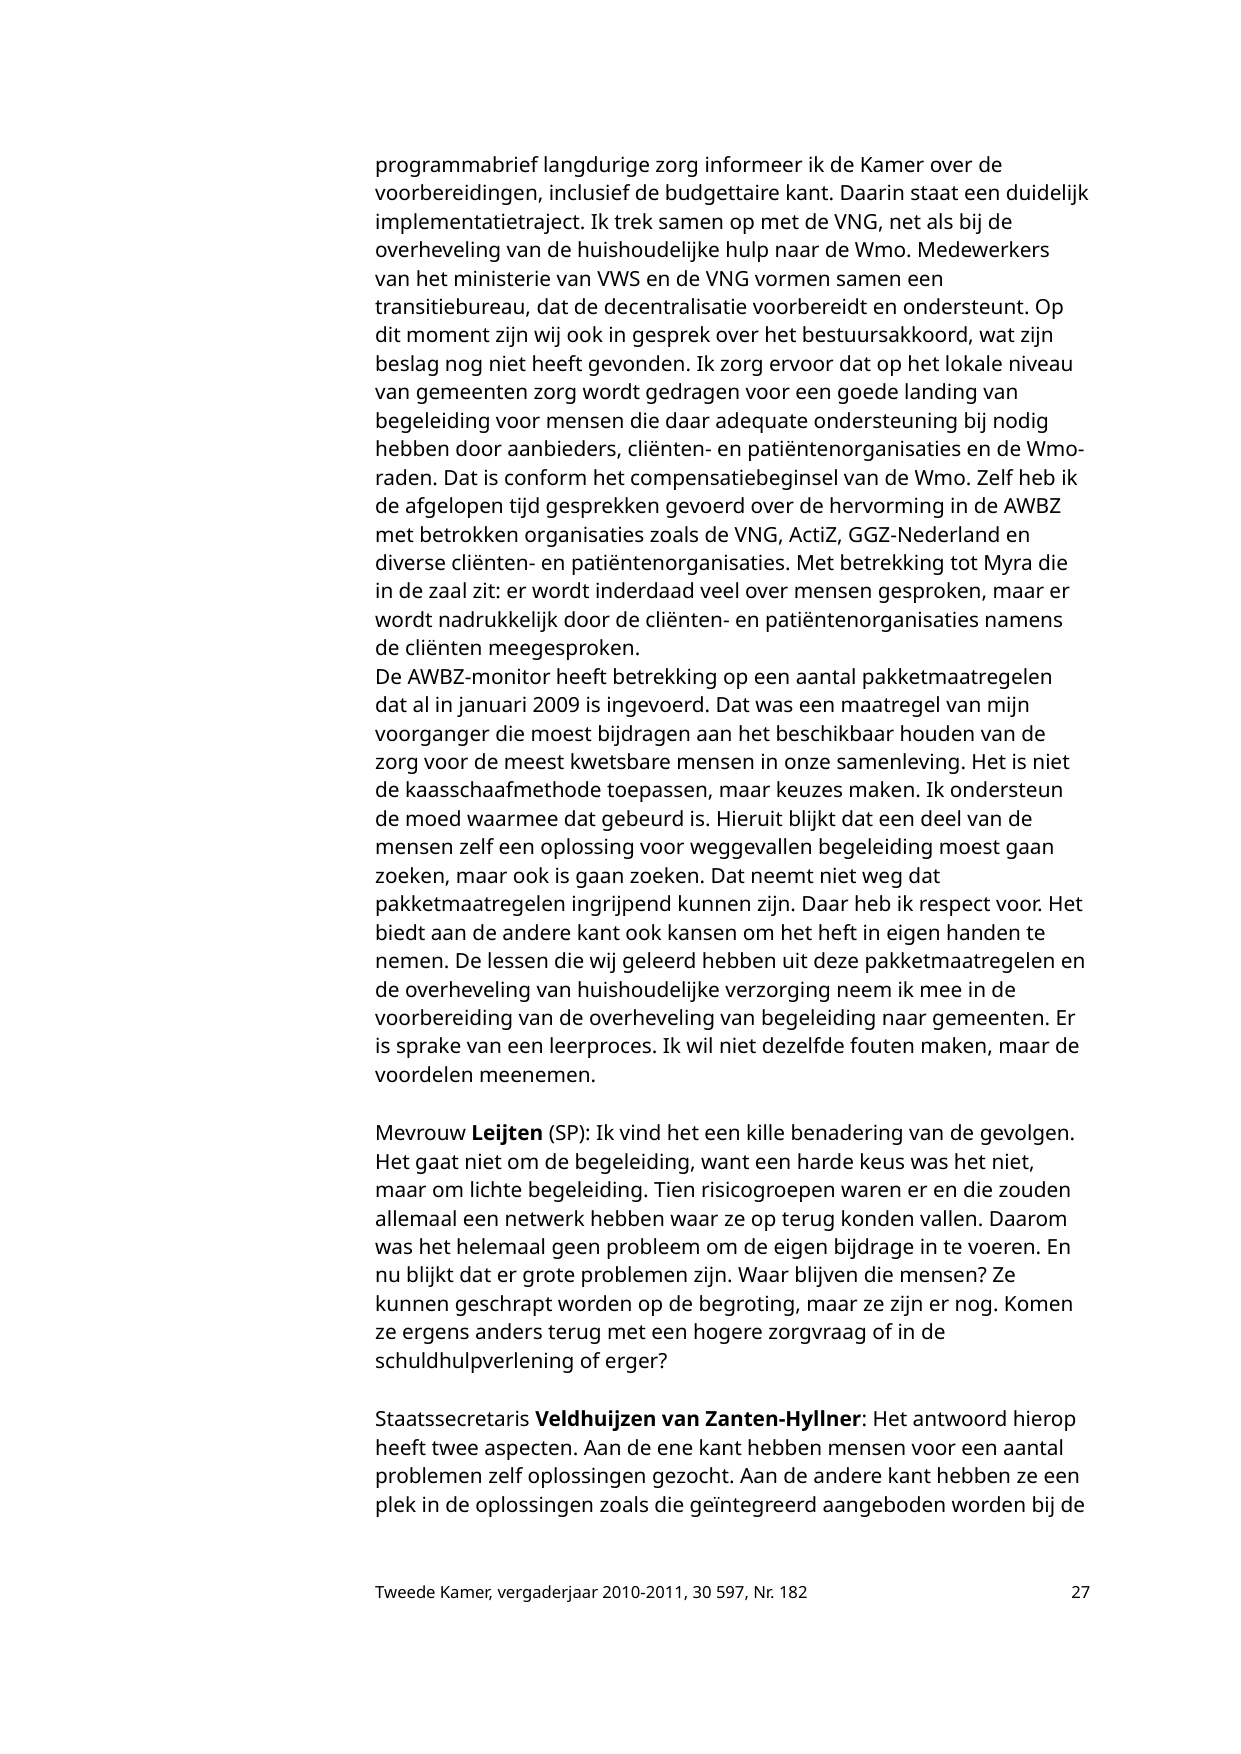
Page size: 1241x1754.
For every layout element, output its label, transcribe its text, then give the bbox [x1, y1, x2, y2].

text programmabrief langdurige zorg informeer ik de Kamer over de voorbereidingen, inclusief de budgettaire kant. Daarin staat een duidelijk implementatietraject. Ik trek samen op met de VNG, net als bij de overheveling van de huishoudelijke hulp naar de Wmo. Medewerkers van het ministerie van VWS en de VNG vormen samen een transitiebureau, dat de decentralisatie voorbereidt en ondersteunt. Op dit moment zijn wij ook in gesprek over het bestuursakkoord, wat zijn beslag nog niet heeft gevonden. Ik zorg ervoor dat op het lokale niveau van gemeenten zorg wordt gedragen voor een goede landing van begeleiding voor mensen die daar adequate ondersteuning bij nodig hebben door aanbieders, cliënten- en patiëntenorganisaties en de Wmo-raden. Dat is conform het compensatiebeginsel van de Wmo. Zelf heb ik de afgelopen tijd gesprekken gevoerd over de hervorming in de AWBZ met betrokken organisaties zoals de VNG, ActiZ, GGZ-Nederland en diverse cliënten- en patiëntenorganisaties. Met betrekking tot Myra die in de zaal zit: er wordt inderdaad veel over mensen gesproken, maar er wordt nadrukkelijk door de cliënten- en patiëntenorganisaties namens de cliënten meegesproken. [375, 150, 1090, 662]
text Mevrouw Leijten (SP): Ik vind het een kille benadering van de gevolgen. Het gaat niet om de begeleiding, want een harde keus was het niet, maar om lichte begeleiding. Tien risicogroepen waren er en die zouden allemaal een netwerk hebben waar ze op terug konden vallen. Daarom was het helemaal geen probleem om de eigen bijdrage in te voeren. En nu blijkt dat er grote problemen zijn. Waar blijven die mensen? Ze kunnen geschrapt worden op de begroting, maar ze zijn er nog. Komen ze ergens anders terug met een hogere zorgvraag of in de schuldhulpverlening of erger? [375, 1118, 1090, 1374]
text Staatssecretaris Veldhuijzen van Zanten-Hyllner: Het antwoord hierop heeft twee aspecten. Aan de ene kant hebben mensen voor een aantal problemen zelf oplossingen gezocht. Aan de andere kant hebben ze een plek in de oplossingen zoals die geïntegreerd aangeboden worden bij de [375, 1404, 1090, 1518]
text De AWBZ-monitor heeft betrekking op een aantal pakketmaatregelen dat al in januari 2009 is ingevoerd. Dat was een maatregel van mijn voorganger die moest bijdragen aan het beschikbaar houden van de zorg voor de meest kwetsbare mensen in onze samenleving. Het is niet de kaasschaafmethode toepassen, maar keuzes maken. Ik ondersteun de moed waarmee dat gebeurd is. Hieruit blijkt dat een deel van de mensen zelf een oplossing voor weggevallen begeleiding moest gaan zoeken, maar ook is gaan zoeken. Dat neemt niet weg dat pakketmaatregelen ingrijpend kunnen zijn. Daar heb ik respect voor. Het biedt aan de andere kant ook kansen om het heft in eigen handen te nemen. De lessen die wij geleerd hebben uit deze pakketmaatregelen en de overheveling van huishoudelijke verzorging neem ik mee in de voorbereiding van de overheveling van begeleiding naar gemeenten. Er is sprake van een leerproces. Ik wil niet dezelfde fouten maken, maar de voordelen meenemen. [375, 662, 1090, 1088]
